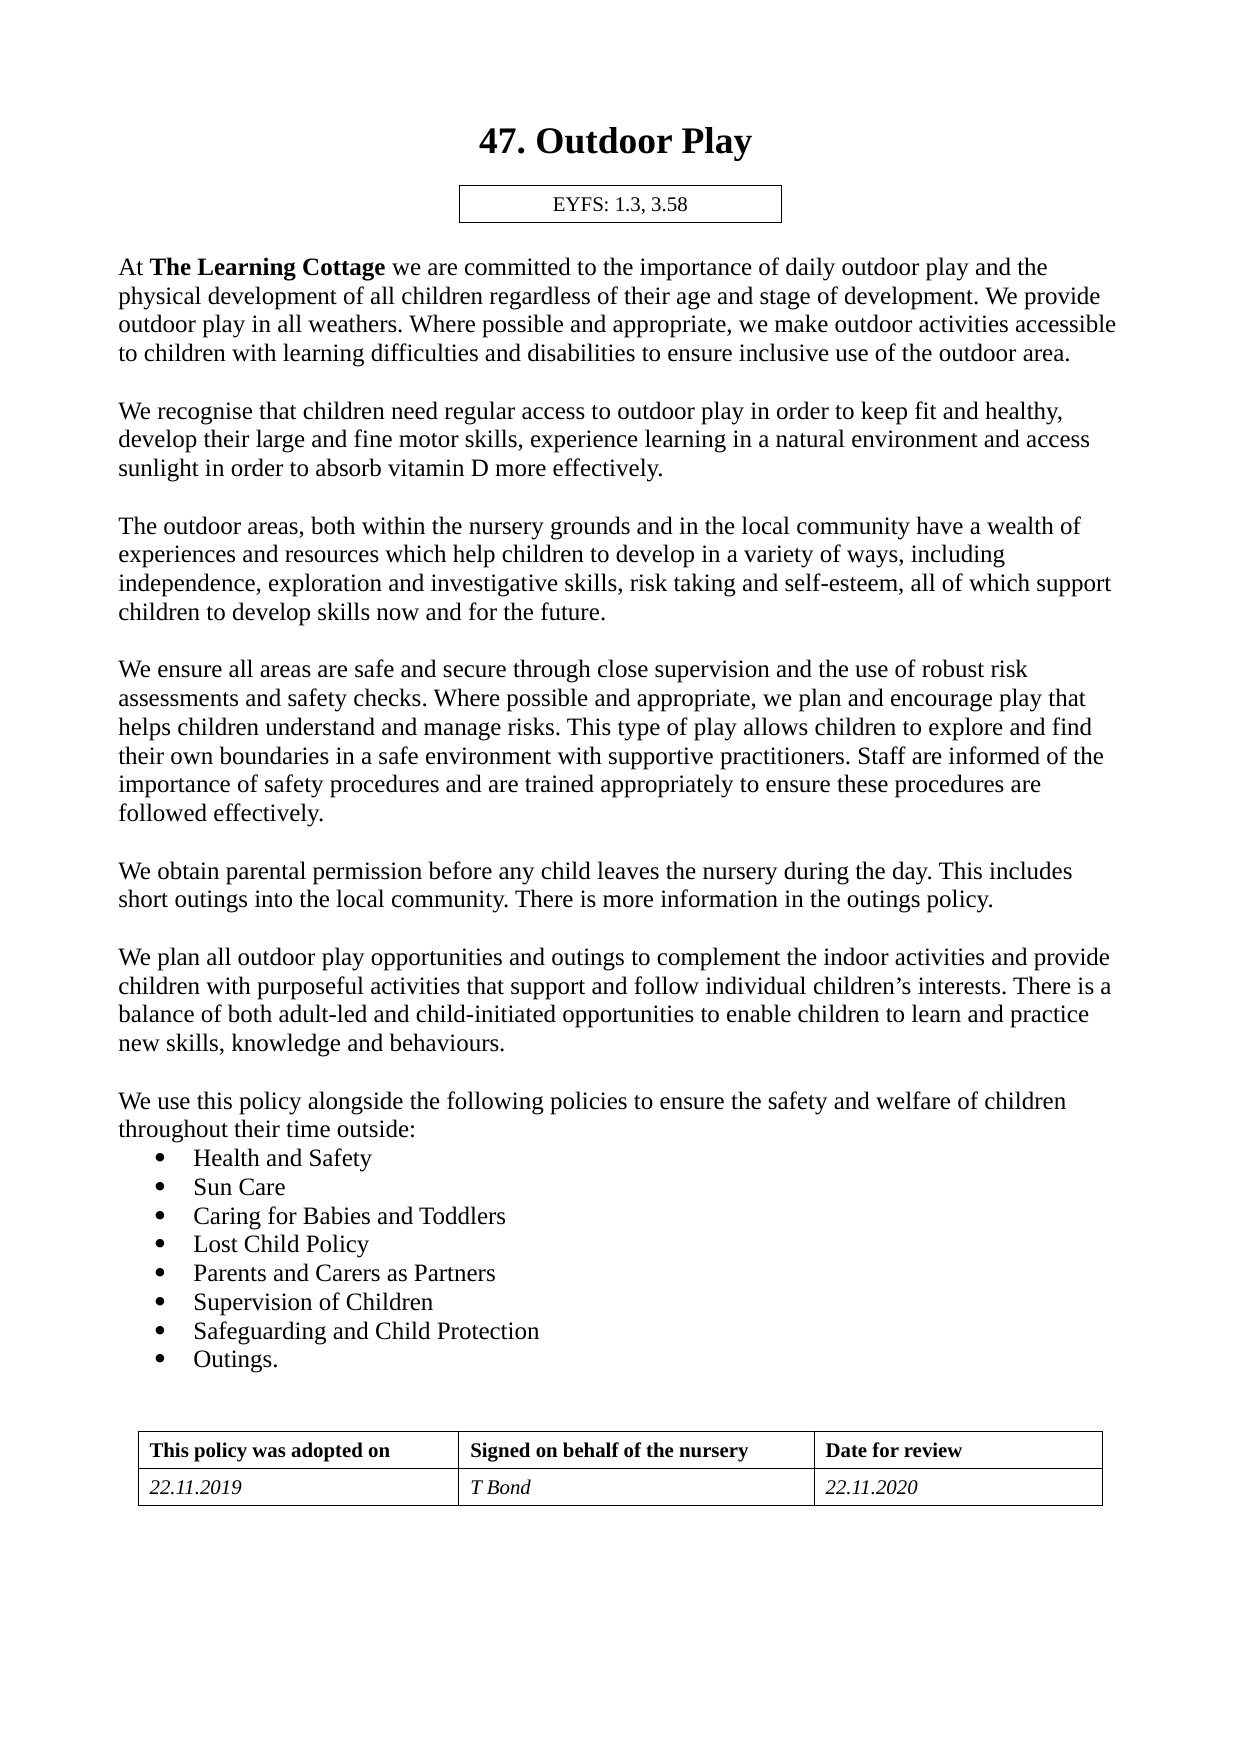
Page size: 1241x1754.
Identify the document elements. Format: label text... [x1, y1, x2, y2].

text 47. Outdoor Play [118, 118, 1122, 161]
table_header Date for review [815, 1432, 1102, 1468]
list Supervision of Children [156, 1287, 1122, 1316]
text The outdoor areas, both within the nursery grounds and in the local community have a wealth of experiences and resources which help children to develop in a variety of ways, including independence, exploration and investigative skills, risk taking and self-esteem, all of which support children to develop skills now and for the future. [118, 511, 1122, 626]
list Lost Child Policy [156, 1229, 1122, 1258]
list Sun Care [156, 1172, 1122, 1201]
list Caring for Babies and Toddlers [156, 1201, 1122, 1229]
text At The Learning Cottage we are committed to the importance of daily outdoor play and the physical development of all children regardless of their age and stage of development. We provide outdoor play in all weathers. Where possible and appropriate, we make outdoor activities accessible to children with learning difficulties and disabilities to ensure inclusive use of the outdoor area. [118, 252, 1122, 367]
text We recognise that children need regular access to outdoor play in order to keep fit and healthy, develop their large and fine motor skills, experience learning in a natural environment and access sunlight in order to absorb vitamin D more effectively. [118, 396, 1122, 482]
table_header EYFS: 1.3, 3.58 [460, 186, 781, 222]
table_header Signed on behalf of the nursery [459, 1432, 814, 1468]
text We use this policy alongside the following policies to ensure the safety and welfare of children throughout their time outside: [118, 1086, 1122, 1143]
table_header This policy was adopted on [139, 1432, 458, 1468]
list Outings. [156, 1344, 1122, 1373]
table_cell 22.11.2019 [139, 1469, 458, 1505]
text We obtain parental permission before any child leaves the nursery during the day. This includes short outings into the local community. There is more information in the outings policy. [118, 856, 1122, 913]
text We plan all outdoor play opportunities and outings to complement the indoor activities and provide children with purposeful activities that support and follow individual children’s interests. There is a balance of both adult-led and child-initiated opportunities to enable children to learn and practice new skills, knowledge and behaviours. [118, 942, 1122, 1057]
list Safeguarding and Child Protection [156, 1316, 1122, 1344]
list Health and Safety [156, 1143, 1122, 1172]
table_cell T Bond [459, 1469, 814, 1505]
list Parents and Carers as Partners [156, 1258, 1122, 1287]
table_cell 22.11.2020 [815, 1469, 1102, 1505]
text We ensure all areas are safe and secure through close supervision and the use of robust risk assessments and safety checks. Where possible and appropriate, we plan and encourage play that helps children understand and manage risks. This type of play allows children to explore and find their own boundaries in a safe environment with supportive practitioners. Staff are informed of the importance of safety procedures and are trained appropriately to ensure these procedures are followed effectively. [118, 654, 1122, 827]
